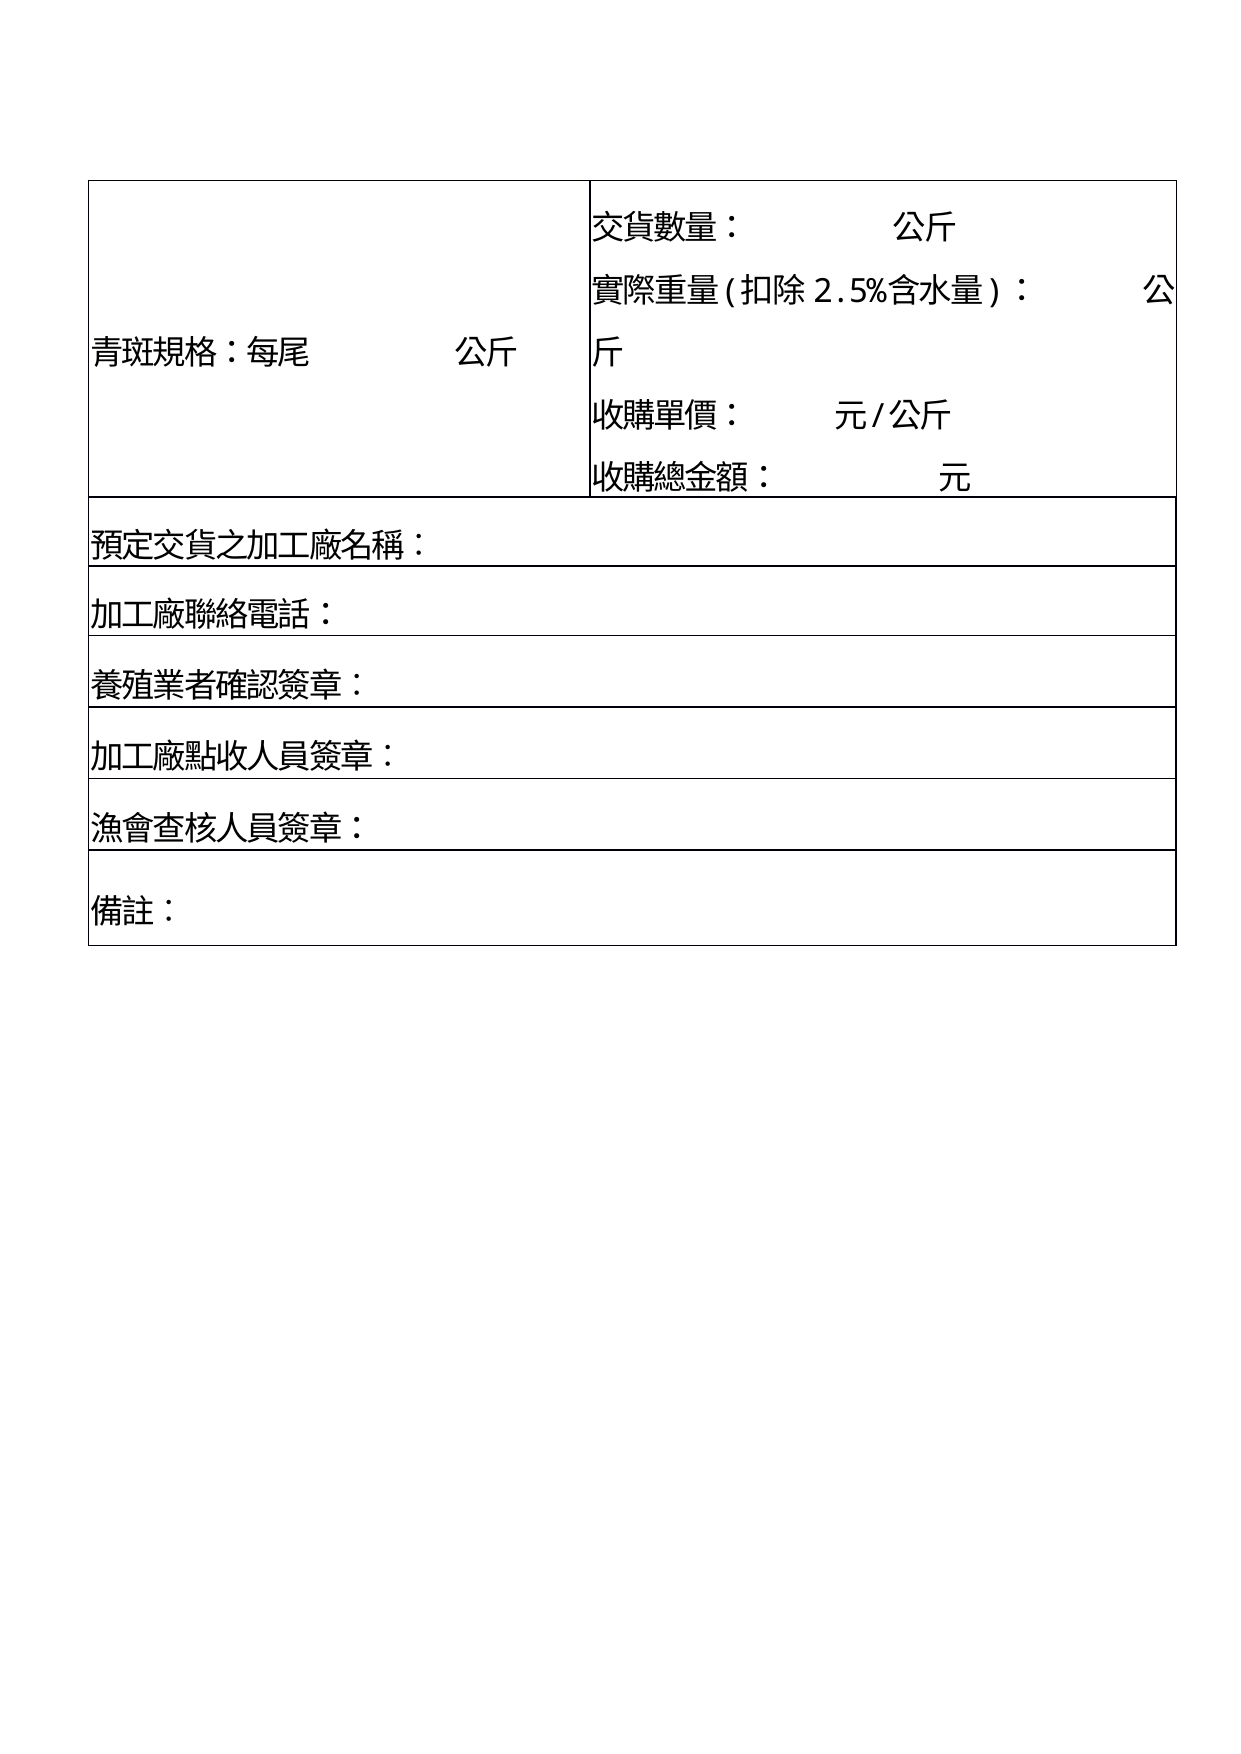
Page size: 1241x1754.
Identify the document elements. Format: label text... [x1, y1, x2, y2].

table_cell 交貨數量： 公斤 實際重量(扣除2.5%含水量)： 公斤 收購單價： 元/公斤 收購總金額： 元 [591, 181, 1176, 496]
table_cell 備註︰ [89, 851, 1175, 945]
table_cell 青斑規格：每尾 公斤 [89, 181, 589, 496]
table_cell 預定交貨之加工廠名稱︰ [89, 498, 1175, 565]
table_cell 加工廠點收人員簽章︰ [89, 708, 1175, 777]
table_cell 養殖業者確認簽章︰ [89, 636, 1175, 706]
table_cell 加工廠聯絡電話： [89, 567, 1175, 635]
table_cell 漁會查核人員簽章： [89, 779, 1175, 849]
